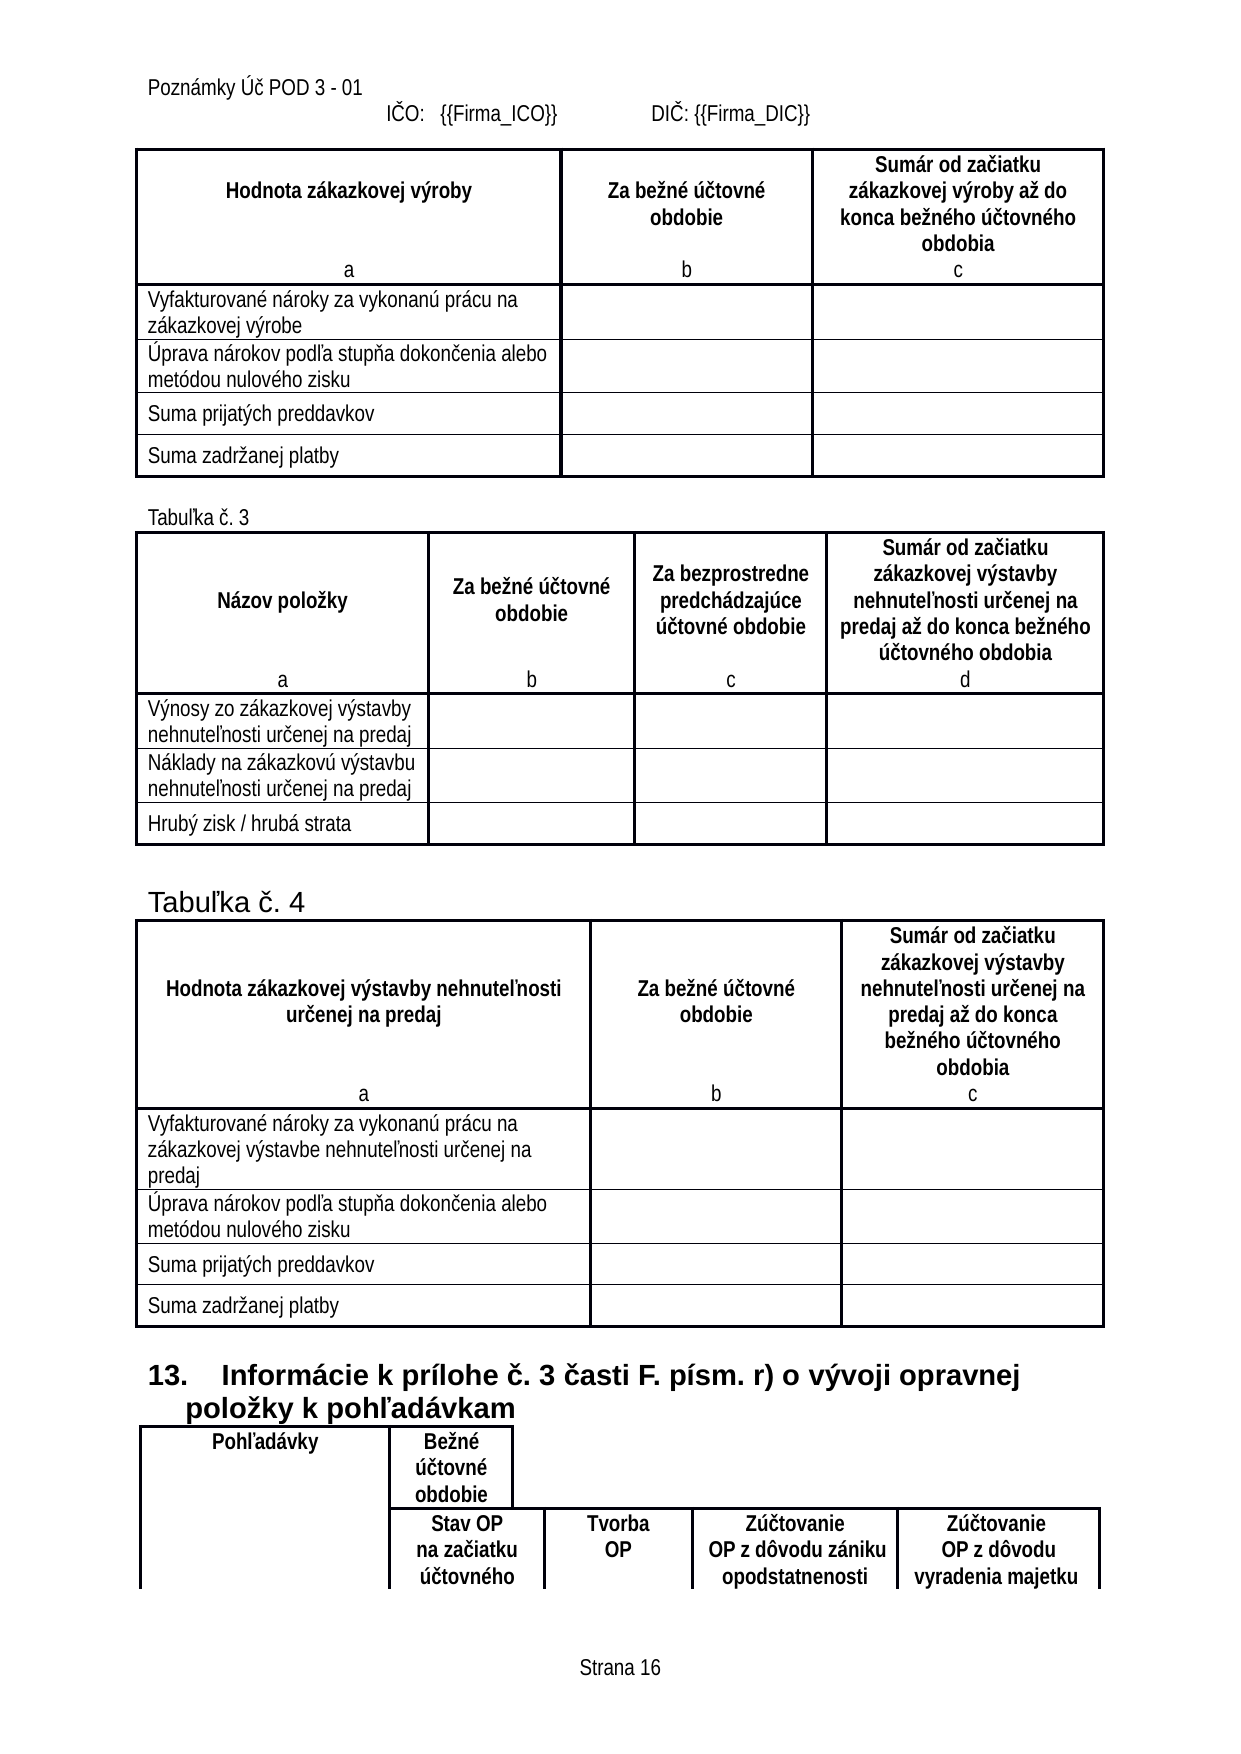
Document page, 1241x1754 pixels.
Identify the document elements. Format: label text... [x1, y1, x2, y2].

table_cell Náklady na zákazkovú výstavbu nehnuteľnosti určenej na predaj [138, 749, 427, 802]
table_cell a [138, 1080, 589, 1107]
table_cell [814, 286, 1102, 338]
table_cell [592, 1244, 840, 1284]
table_cell Suma zadržanej platby [138, 1285, 589, 1325]
table_cell Zúčtovanie OP z dôvodu zániku opodstatnenosti [694, 1510, 896, 1589]
table_header Pohľadávky [142, 1428, 388, 1589]
table_cell Suma prijatých preddavkov [138, 1244, 589, 1284]
table_header Hodnota zákazkovej výstavby nehnuteľnosti určenej na predaj [138, 922, 589, 1080]
table_cell Hrubý zisk / hrubá strata [138, 803, 427, 843]
table_cell [430, 803, 633, 843]
table_cell [430, 695, 633, 748]
table_cell [814, 340, 1102, 392]
table_header Sumár od začiatku zákazkovej výroby až do konca bežného účtovného obdobia [814, 151, 1102, 256]
table_cell [592, 1110, 840, 1189]
table_cell Úprava nárokov podľa stupňa dokončenia alebo metódou nulového zisku [138, 1190, 589, 1242]
table_cell [843, 1110, 1102, 1189]
table_cell Zúčtovanie OP z dôvodu vyradenia majetku [899, 1510, 1098, 1589]
table_cell Tvorba OP [546, 1510, 691, 1589]
title Informácie k prílohe č. 3 časti F. písm. r) o vývoji opravnej položky k pohľadávkam [148, 1358, 1092, 1425]
table_header Názov položky [138, 534, 427, 666]
table_cell Stav OP na začiatku účtovného [391, 1510, 543, 1589]
table_cell [563, 393, 811, 433]
table_cell [592, 1190, 840, 1242]
table_cell [592, 1285, 840, 1325]
table_cell [563, 340, 811, 392]
table_header Za bežné účtovné obdobie [592, 922, 840, 1080]
table_header Sumár od začiatku zákazkovej výstavby nehnuteľnosti určenej na predaj až do konca bežného účtovného obdobia [828, 534, 1102, 666]
table_header Za bežné účtovné obdobie [430, 534, 633, 666]
table_header Za bežné účtovné obdobie [563, 151, 811, 256]
table_cell b [592, 1080, 840, 1107]
table_cell b [563, 256, 811, 283]
table_cell [814, 435, 1102, 475]
table_header Za bezprostredne predchádzajúce účtovné obdobie [636, 534, 825, 666]
table_cell [828, 803, 1102, 843]
table_header Hodnota zákazkovej výroby [138, 151, 559, 256]
table_header Bežné účtovné obdobie [391, 1428, 511, 1507]
table_cell c [814, 256, 1102, 283]
title Tabuľka č. 4 [148, 885, 1092, 919]
table_cell Vyfakturované nároky za vykonanú prácu na zákazkovej výrobe [138, 286, 559, 338]
text Tabuľka č. 3 [148, 504, 1092, 531]
table_cell Suma zadržanej platby [138, 435, 559, 475]
table_cell Suma prijatých preddavkov [138, 393, 559, 433]
table_cell a [138, 666, 427, 692]
table_cell [430, 749, 633, 802]
table_cell c [843, 1080, 1102, 1107]
table_cell [828, 695, 1102, 748]
table_cell [843, 1190, 1102, 1242]
table_cell b [430, 666, 633, 692]
table_cell [828, 749, 1102, 802]
table_cell [814, 393, 1102, 433]
table_cell Vyfakturované nároky za vykonanú prácu na zákazkovej výstavbe nehnuteľnosti určenej na predaj [138, 1110, 589, 1189]
table_cell [843, 1244, 1102, 1284]
table_cell Úprava nárokov podľa stupňa dokončenia alebo metódou nulového zisku [138, 340, 559, 392]
table_cell [563, 286, 811, 338]
table_cell a [138, 256, 559, 283]
table_cell c [636, 666, 825, 692]
table_cell [636, 695, 825, 748]
table_cell [636, 749, 825, 802]
table_cell [636, 803, 825, 843]
table_cell Výnosy zo zákazkovej výstavby nehnuteľnosti určenej na predaj [138, 695, 427, 748]
table_cell [843, 1285, 1102, 1325]
table_cell [563, 435, 811, 475]
table_cell d [828, 666, 1102, 692]
table_header Sumár od začiatku zákazkovej výstavby nehnuteľnosti určenej na predaj až do konca bežného účtovného obdobia [843, 922, 1102, 1080]
